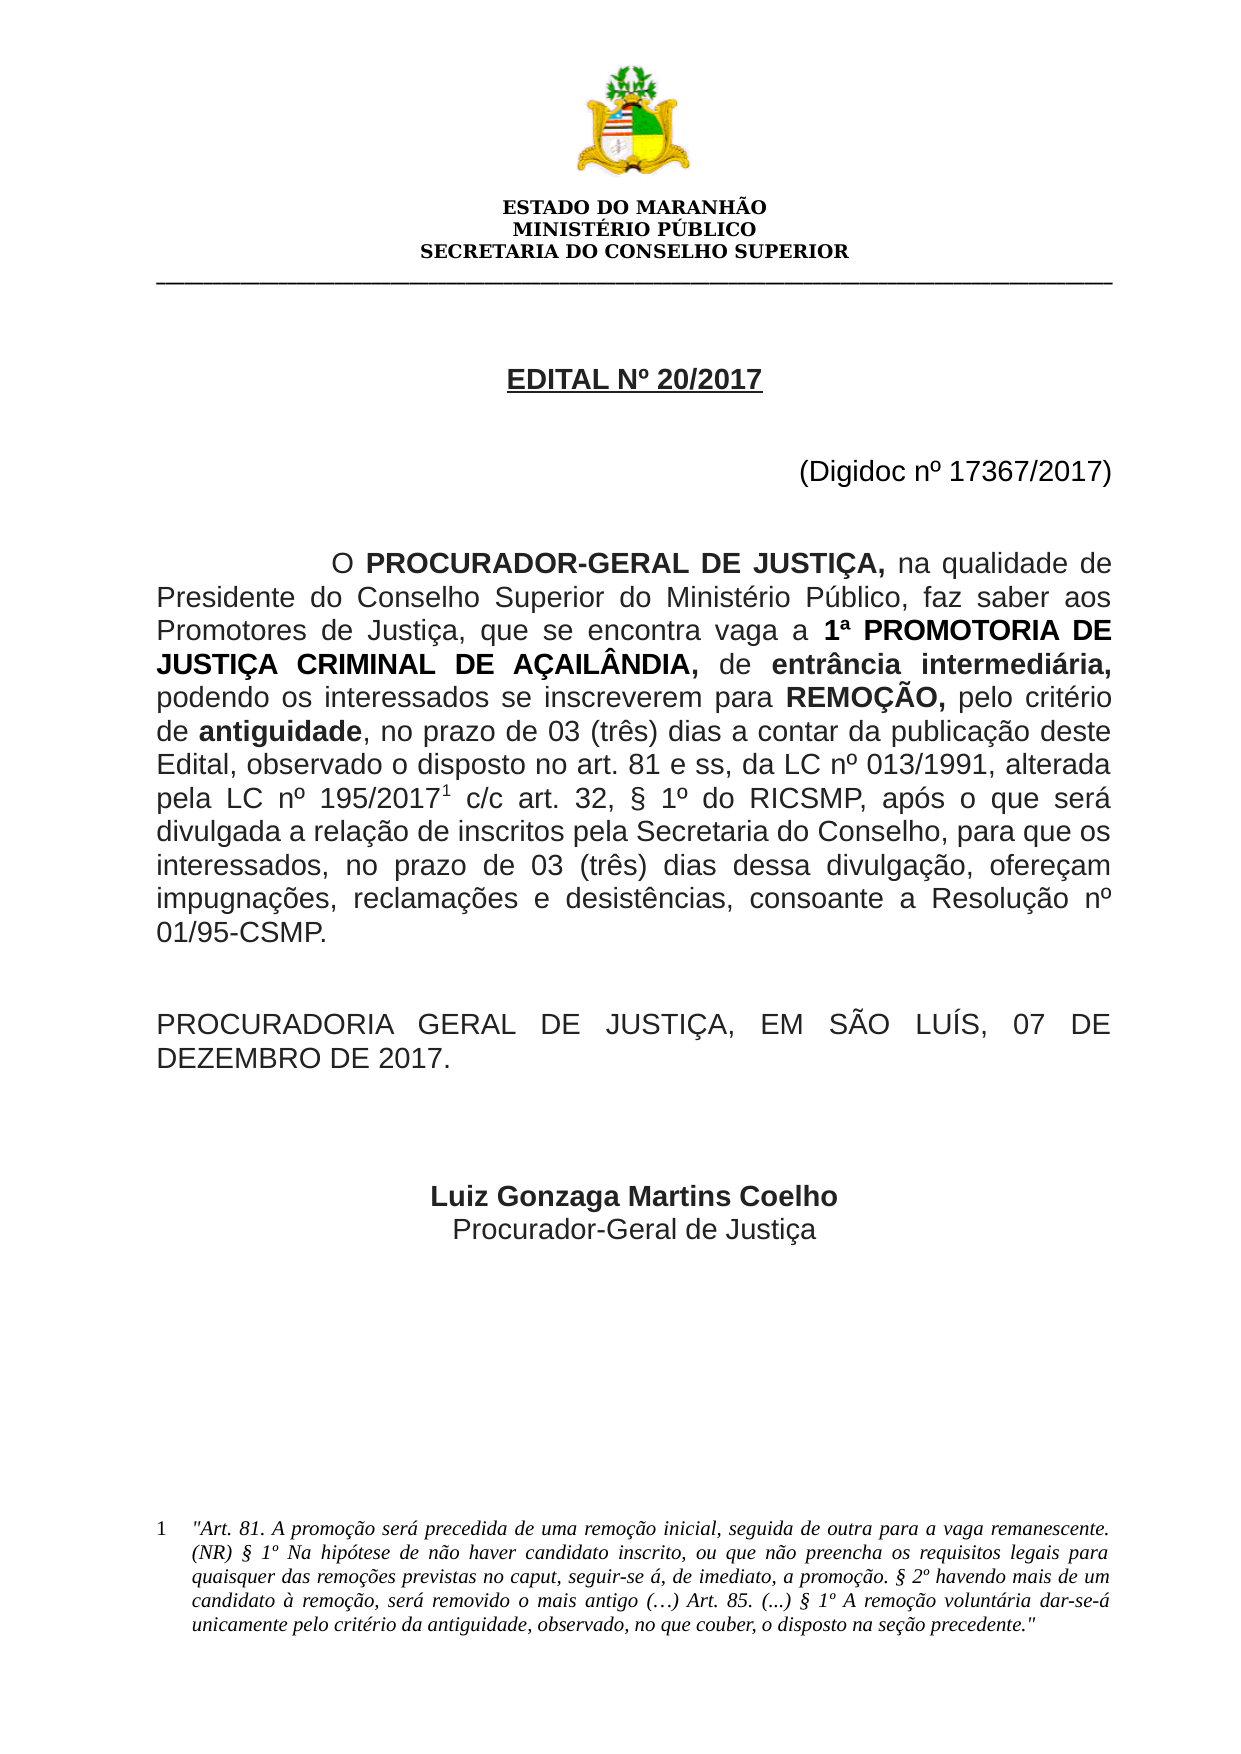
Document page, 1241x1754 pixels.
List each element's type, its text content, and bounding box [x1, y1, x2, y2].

text (Digidoc nº 17367/2017) [156, 454, 1112, 487]
text EDITAL Nº 20/2017 [156, 362, 1112, 395]
text O PROCURADOR-GERAL DE JUSTIÇA, na qualidade de Presidente do Conselho Superior do Ministério Público, faz saber aos Promotores de Justiça, que se encontra vaga a 1ª PROMOTORIA DE JUSTIÇA CRIMINAL DE AÇAILÂNDIA, de entrância intermediária, podendo os interessados se inscreverem para REMOÇÃO, pelo critério de antiguidade, no prazo de 03 (três) dias a contar da publicação deste Edital, observado o disposto no art. 81 e ss, da LC nº 013/1991, alterada pela LC nº 195/2017 c/c art. 32, § 1º do RICSMP, após o que será divulgada a relação de inscritos pela Secretaria do Conselho, para que os interessados, no prazo de 03 (três) dias dessa divulgação, ofereçam impugnações, reclamações e desistências, consoante a Resolução nº 01/95-CSMP. [156, 546, 1112, 948]
text "Art. 81. A promoção será precedida de uma remoção inicial, seguida de outra para a vaga remanescente. (NR) § 1º Na hipótese de não haver candidato inscrito, ou que não preencha os requisitos legais para quaisquer das remoções previstas no caput, seguir-se á, de imediato, a promoção. § 2º havendo mais de um candidato à remoção, será removido o mais antigo (…) Art. 85. (...) § 1º A remoção voluntária dar-se-á unicamente pelo critério da antiguidade, observado, no que couber, o disposto na seção precedente." [156, 1516, 1112, 1636]
text Luiz Gonzaga Martins Coelho [156, 1179, 1112, 1212]
text PROCURADORIA GERAL DE JUSTIÇA, EM SÃO LUÍS, 07 DE DEZEMBRO DE 2017. [156, 1007, 1112, 1074]
text Procurador-Geral de Justiça [156, 1212, 1112, 1246]
